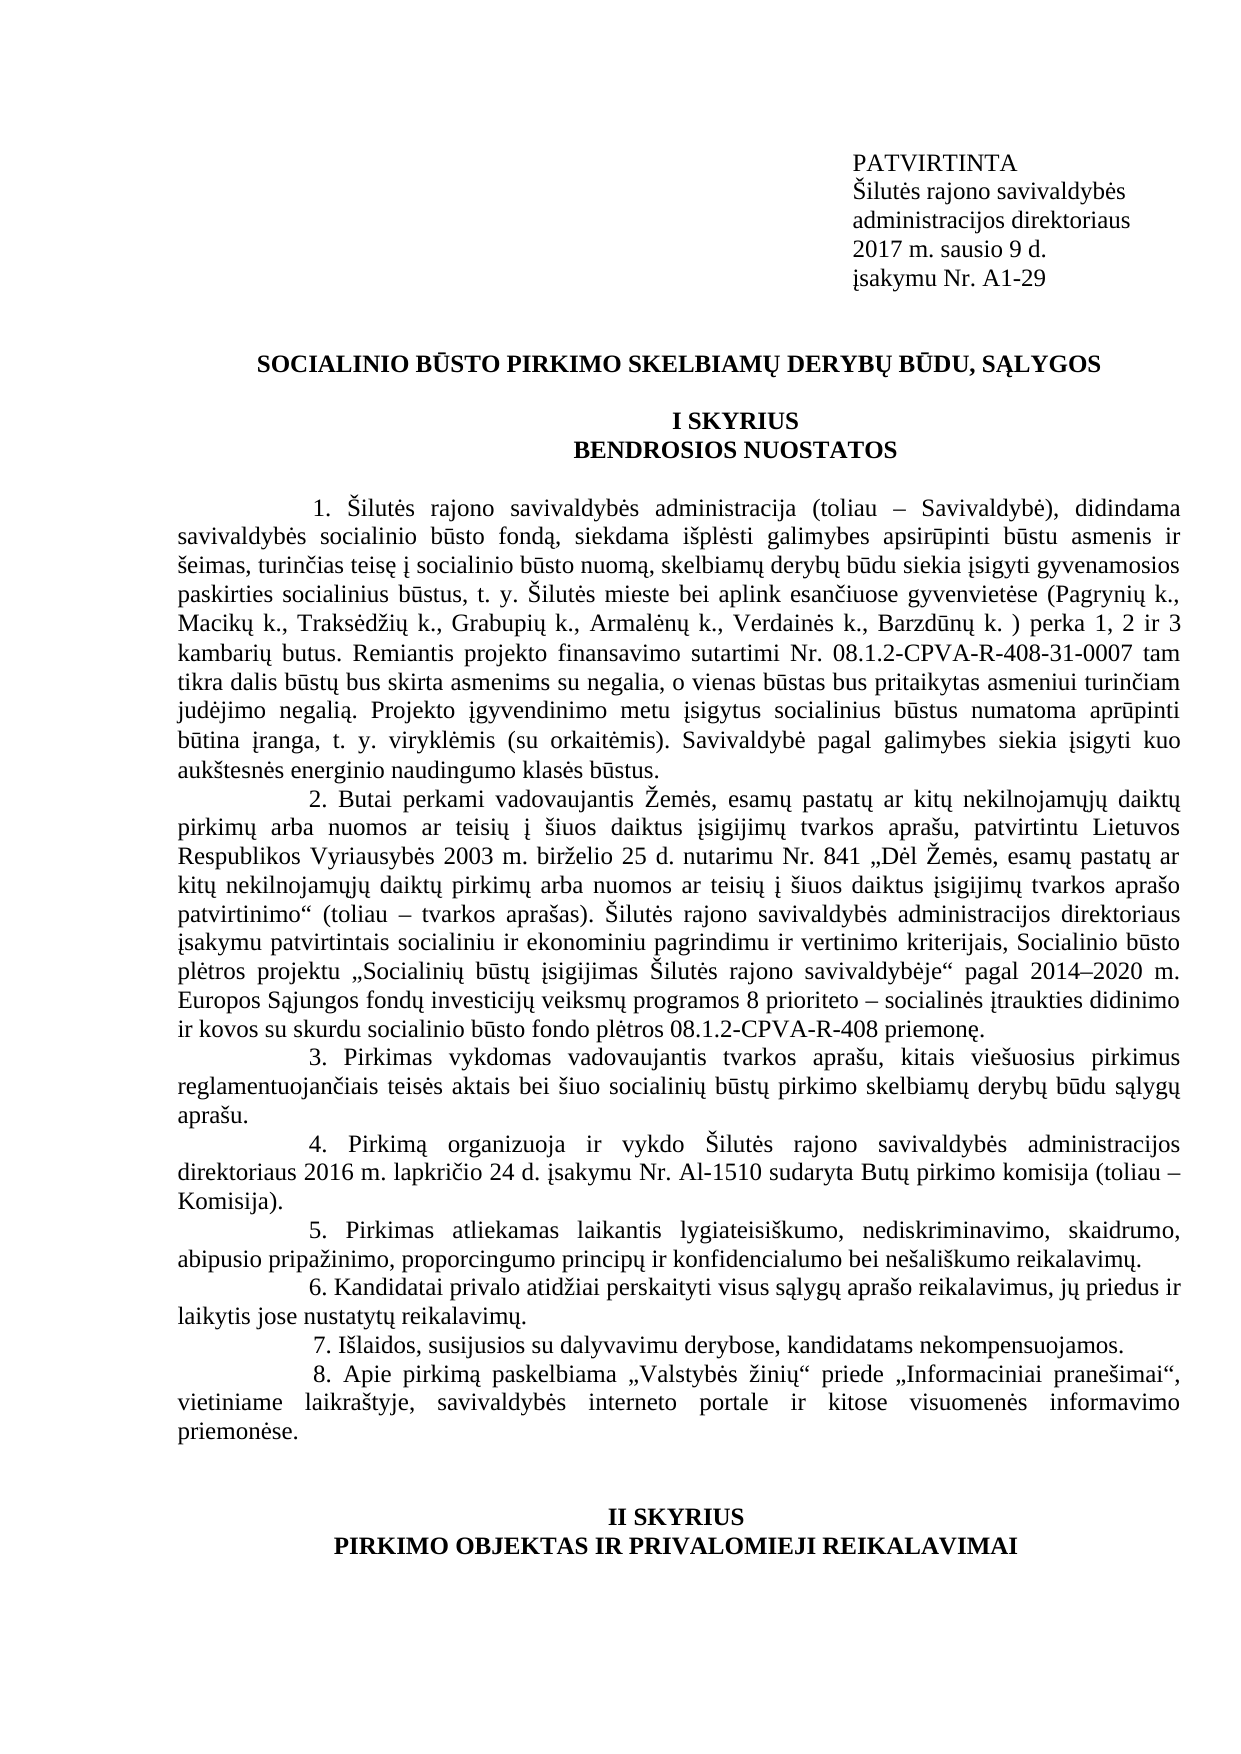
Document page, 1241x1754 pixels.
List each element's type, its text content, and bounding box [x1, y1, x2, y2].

text PIRKIMO OBJEKTAS IR PRIVALOMIEJI REIKALAVIMAI [177, 1531, 1181, 1560]
text I SKYRIUS [290, 406, 1181, 435]
text 5. Pirkimas atliekamas laikantis lygiateisiškumo, nediskriminavimo, skaidrumo, abipusio pripažinimo, proporcingumo principų ir konfidencialumo bei nešališkumo reikalavimų. [177, 1215, 1181, 1272]
text administracijos direktoriaus [777, 205, 1181, 234]
text 3. Pirkimas vykdomas vadovaujantis tvarkos aprašu, kitais viešuosius pirkimus reglamentuojančiais teisės aktais bei šiuo socialinių būstų pirkimo skelbiamų derybų būdu sąlygų aprašu. [177, 1042, 1181, 1129]
text Šilutės rajono savivaldybės [777, 176, 1181, 205]
text BENDROSIOS NUOSTATOS [290, 435, 1181, 464]
text 1. Šilutės rajono savivaldybės administracija (toliau – Savivaldybė), didindama savivaldybės socialinio būsto fondą, siekdama išplėsti galimybes apsirūpinti būstu asmenis ir šeimas, turinčias teisę į socialinio būsto nuomą, skelbiamų derybų būdu siekia įsigyti gyvenamosios paskirties socialinius būstus, t. y. Šilutės mieste bei aplink esančiuose gyvenvietėse (Pagrynių k., Macikų k., Traksėdžių k., Grabupių k., Armalėnų k., Verdainės k., Barzdūnų k. ) perka 1, 2 ir 3 kambarių butus. Remiantis projekto finansavimo sutartimi Nr. 08.1.2-CPVA-R-408-31-0007 tam tikra dalis būstų bus skirta asmenims su negalia, o vienas būstas bus pritaikytas asmeniui turinčiam judėjimo negalią. Projekto įgyvendinimo metu įsigytus socialinius būstus numatoma aprūpinti būtina įranga, t. y. viryklėmis (su orkaitėmis). Savivaldybė pagal galimybes siekia įsigyti kuo aukštesnės energinio naudingumo klasės būstus. [177, 493, 1181, 784]
text 7. Išlaidos, susijusios su dalyvavimu derybose, kandidatams nekompensuojamos. [177, 1330, 1181, 1359]
text PATVIRTINTA [777, 148, 1181, 176]
text 4. Pirkimą organizuoja ir vykdo Šilutės rajono savivaldybės administracijos direktoriaus 2016 m. lapkričio 24 d. įsakymu Nr. Al-1510 sudaryta Butų pirkimo komisija (toliau – Komisija). [177, 1129, 1181, 1215]
text įsakymu Nr. A1-29 [777, 263, 1181, 291]
text II SKYRIUS [177, 1502, 1181, 1531]
text 6. Kandidatai privalo atidžiai perskaityti visus sąlygų aprašo reikalavimus, jų priedus ir laikytis jose nustatytų reikalavimų. [177, 1272, 1181, 1330]
text 8. Apie pirkimą paskelbiama „Valstybės žinių“ priede „Informaciniai pranešimai“, vietiniame laikraštyje, savivaldybės interneto portale ir kitose visuomenės informavimo priemonėse. [177, 1359, 1181, 1445]
text SOCIALINIO BŪSTO PIRKIMO SKELBIAMŲ DERYBŲ BŪDU, SĄLYGOS [177, 349, 1181, 378]
text 2. Butai perkami vadovaujantis Žemės, esamų pastatų ar kitų nekilnojamųjų daiktų pirkimų arba nuomos ar teisių į šiuos daiktus įsigijimų tvarkos aprašu, patvirtintu Lietuvos Respublikos Vyriausybės 2003 m. birželio 25 d. nutarimu Nr. 841 „Dėl Žemės, esamų pastatų ar kitų nekilnojamųjų daiktų pirkimų arba nuomos ar teisių į šiuos daiktus įsigijimų tvarkos aprašo patvirtinimo“ (toliau – tvarkos aprašas). Šilutės rajono savivaldybės administracijos direktoriaus įsakymu patvirtintais socialiniu ir ekonominiu pagrindimu ir vertinimo kriterijais, Socialinio būsto plėtros projektu „Socialinių būstų įsigijimas Šilutės rajono savivaldybėje“ pagal 2014–2020 m. Europos Sąjungos fondų investicijų veiksmų programos 8 prioriteto – socialinės įtraukties didinimo ir kovos su skurdu socialinio būsto fondo plėtros 08.1.2-CPVA-R-408 priemonę. [177, 784, 1181, 1042]
text 2017 m. sausio 9 d. [777, 234, 1181, 263]
